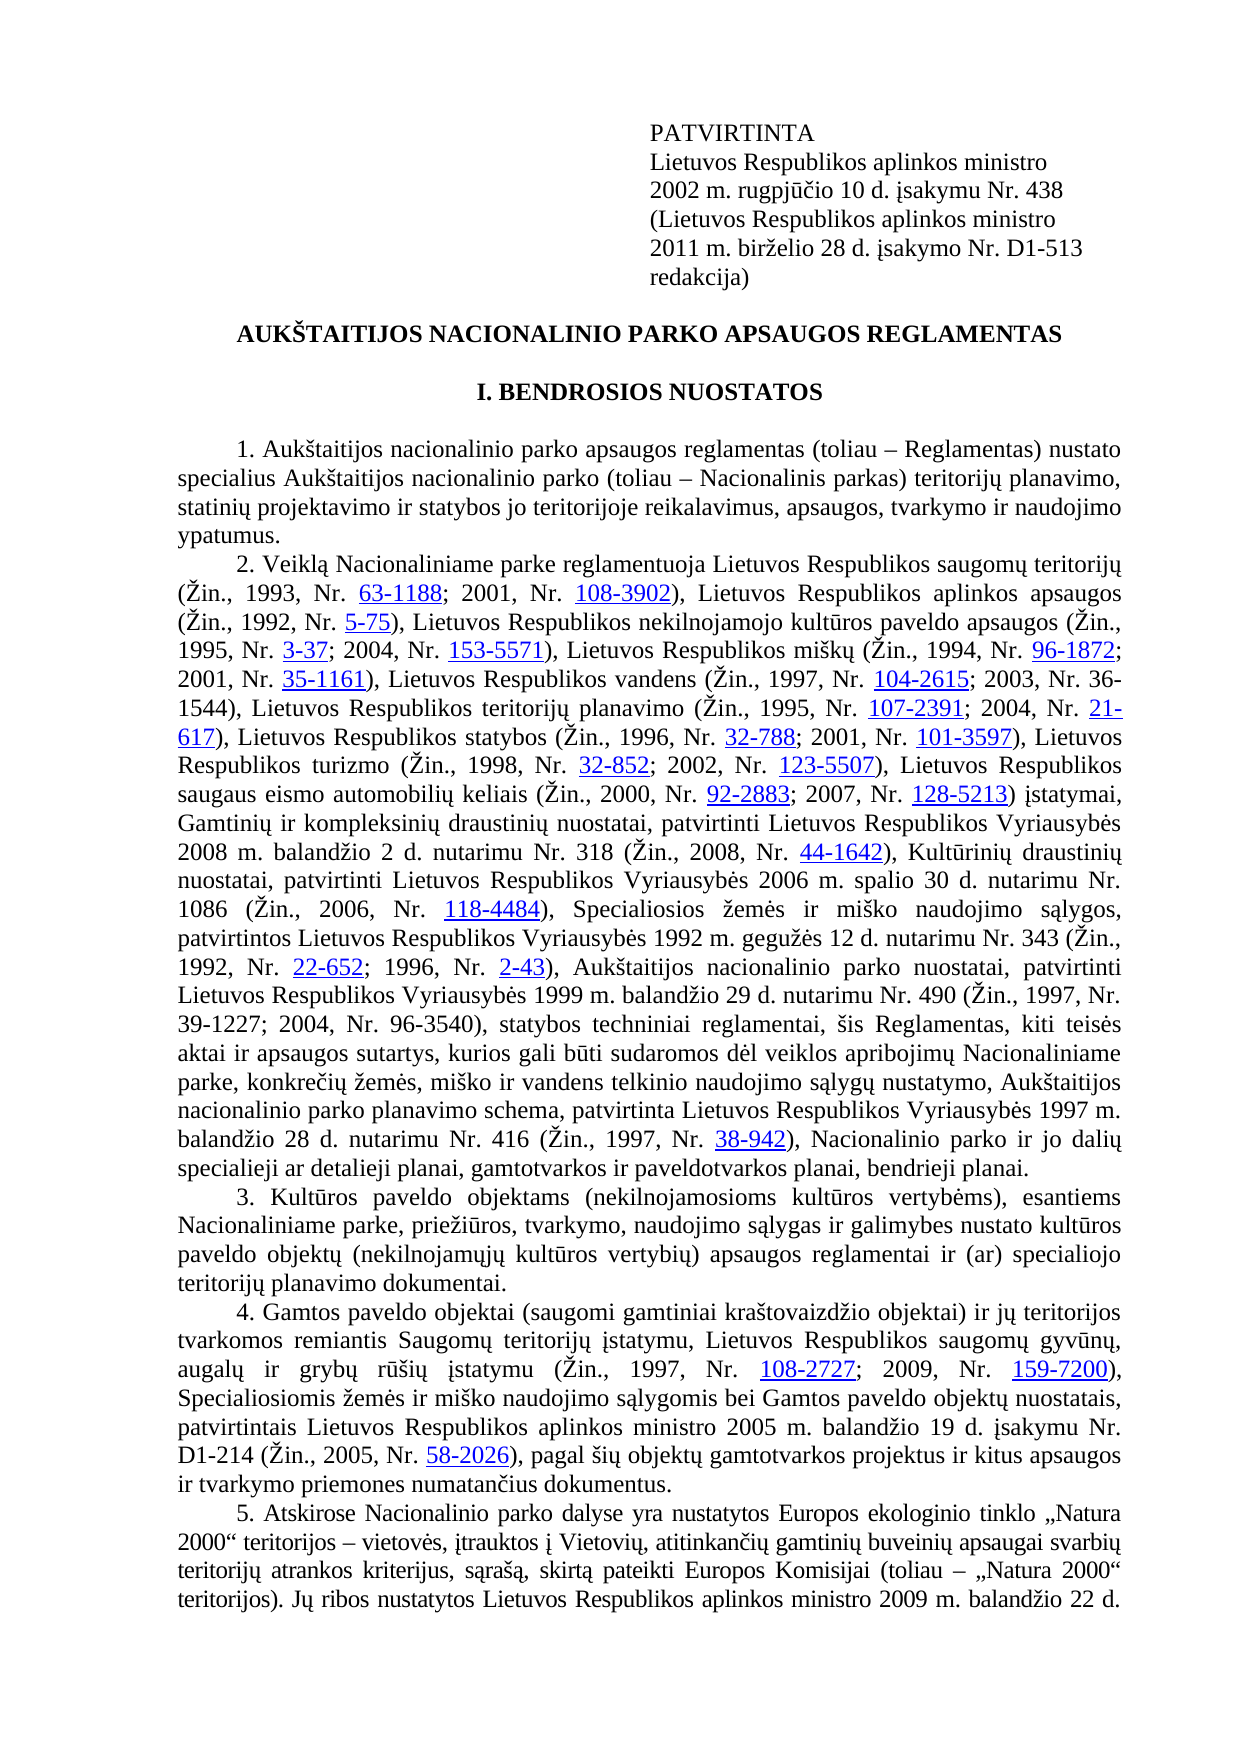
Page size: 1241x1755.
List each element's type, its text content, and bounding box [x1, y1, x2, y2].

text 4. Gamtos paveldo objektai (saugomi gamtiniai kraštovaizdžio objektai) ir jų teritorijos tvarkomos remiantis Saugomų teritorijų įstatymu, Lietuvos Respublikos saugomų gyvūnų, augalų ir grybų rūšių įstatymu (Žin., 1997, Nr. 108-2727; 2009, Nr. 159-7200), Specialiosiomis žemės ir miško naudojimo sąlygomis bei Gamtos paveldo objektų nuostatais, patvirtintais Lietuvos Respublikos aplinkos ministro 2005 m. balandžio 19 d. įsakymu Nr. D1-214 (Žin., 2005, Nr. 58-2026), pagal šių objektų gamtotvarkos projektus ir kitus apsaugos ir tvarkymo priemones numatančius dokumentus. [177, 1297, 1122, 1498]
text Lietuvos Respublikos aplinkos ministro [649, 147, 1122, 176]
text 2011 m. birželio 28 d. įsakymo Nr. D1-513 redakcija) [649, 233, 1122, 291]
text 5. Atskirose Nacionalinio parko dalyse yra nustatytos Europos ekologinio tinklo „Natura 2000“ teritorijos – vietovės, įtrauktos į Vietovių, atitinkančių gamtinių buveinių apsaugai svarbių teritorijų atrankos kriterijus, sąrašą, skirtą pateikti Europos Komisijai (toliau – „Natura 2000“ teritorijos). Jų ribos nustatytos Lietuvos Respublikos aplinkos ministro 2009 m. balandžio 22 d. [177, 1498, 1122, 1613]
text PATVIRTINTA [649, 118, 1122, 147]
text 2. Veiklą Nacionaliniame parke reglamentuoja Lietuvos Respublikos saugomų teritorijų (Žin., 1993, Nr. 63-1188; 2001, Nr. 108-3902), Lietuvos Respublikos aplinkos apsaugos (Žin., 1992, Nr. 5-75), Lietuvos Respublikos nekilnojamojo kultūros paveldo apsaugos (Žin., 1995, Nr. 3-37; 2004, Nr. 153-5571), Lietuvos Respublikos miškų (Žin., 1994, Nr. 96-1872; 2001, Nr. 35-1161), Lietuvos Respublikos vandens (Žin., 1997, Nr. 104-2615; 2003, Nr. 36-1544), Lietuvos Respublikos teritorijų planavimo (Žin., 1995, Nr. 107-2391; 2004, Nr. 21-617), Lietuvos Respublikos statybos (Žin., 1996, Nr. 32-788; 2001, Nr. 101-3597), Lietuvos Respublikos turizmo (Žin., 1998, Nr. 32-852; 2002, Nr. 123-5507), Lietuvos Respublikos saugaus eismo automobilių keliais (Žin., 2000, Nr. 92-2883; 2007, Nr. 128-5213) įstatymai, Gamtinių ir kompleksinių draustinių nuostatai, patvirtinti Lietuvos Respublikos Vyriausybės 2008 m. balandžio 2 d. nutarimu Nr. 318 (Žin., 2008, Nr. 44-1642), Kultūrinių draustinių nuostatai, patvirtinti Lietuvos Respublikos Vyriausybės 2006 m. spalio 30 d. nutarimu Nr. 1086 (Žin., 2006, Nr. 118-4484), Specialiosios žemės ir miško naudojimo sąlygos, patvirtintos Lietuvos Respublikos Vyriausybės 1992 m. gegužės 12 d. nutarimu Nr. 343 (Žin., 1992, Nr. 22-652; 1996, Nr. 2-43), Aukštaitijos nacionalinio parko nuostatai, patvirtinti Lietuvos Respublikos Vyriausybės 1999 m. balandžio 29 d. nutarimu Nr. 490 (Žin., 1997, Nr. 39-1227; 2004, Nr. 96-3540), statybos techniniai reglamentai, šis Reglamentas, kiti teisės aktai ir apsaugos sutartys, kurios gali būti sudaromos dėl veiklos apribojimų Nacionaliniame parke, konkrečių žemės, miško ir vandens telkinio naudojimo sąlygų nustatymo, Aukštaitijos nacionalinio parko planavimo schema, patvirtinta Lietuvos Respublikos Vyriausybės 1997 m. balandžio 28 d. nutarimu Nr. 416 (Žin., 1997, Nr. 38-942), Nacionalinio parko ir jo dalių specialieji ar detalieji planai, gamtotvarkos ir paveldotvarkos planai, bendrieji planai. [177, 549, 1122, 1182]
text (Lietuvos Respublikos aplinkos ministro [649, 204, 1122, 233]
text I. BENDROSIOS NUOSTATOS [177, 377, 1122, 406]
text 3. Kultūros paveldo objektams (nekilnojamosioms kultūros vertybėms), esantiems Nacionaliniame parke, priežiūros, tvarkymo, naudojimo sąlygas ir galimybes nustato kultūros paveldo objektų (nekilnojamųjų kultūros vertybių) apsaugos reglamentai ir (ar) specialiojo teritorijų planavimo dokumentai. [177, 1182, 1122, 1297]
text 1. Aukštaitijos nacionalinio parko apsaugos reglamentas (toliau – Reglamentas) nustato specialius Aukštaitijos nacionalinio parko (toliau – Nacionalinis parkas) teritorijų planavimo, statinių projektavimo ir statybos jo teritorijoje reikalavimus, apsaugos, tvarkymo ir naudojimo ypatumus. [177, 434, 1122, 549]
text 2002 m. rugpjūčio 10 d. įsakymu Nr. 438 [649, 176, 1122, 204]
text AUKŠTAITIJOS NACIONALINIO PARKO APSAUGOS REGLAMENTAS [177, 319, 1122, 348]
